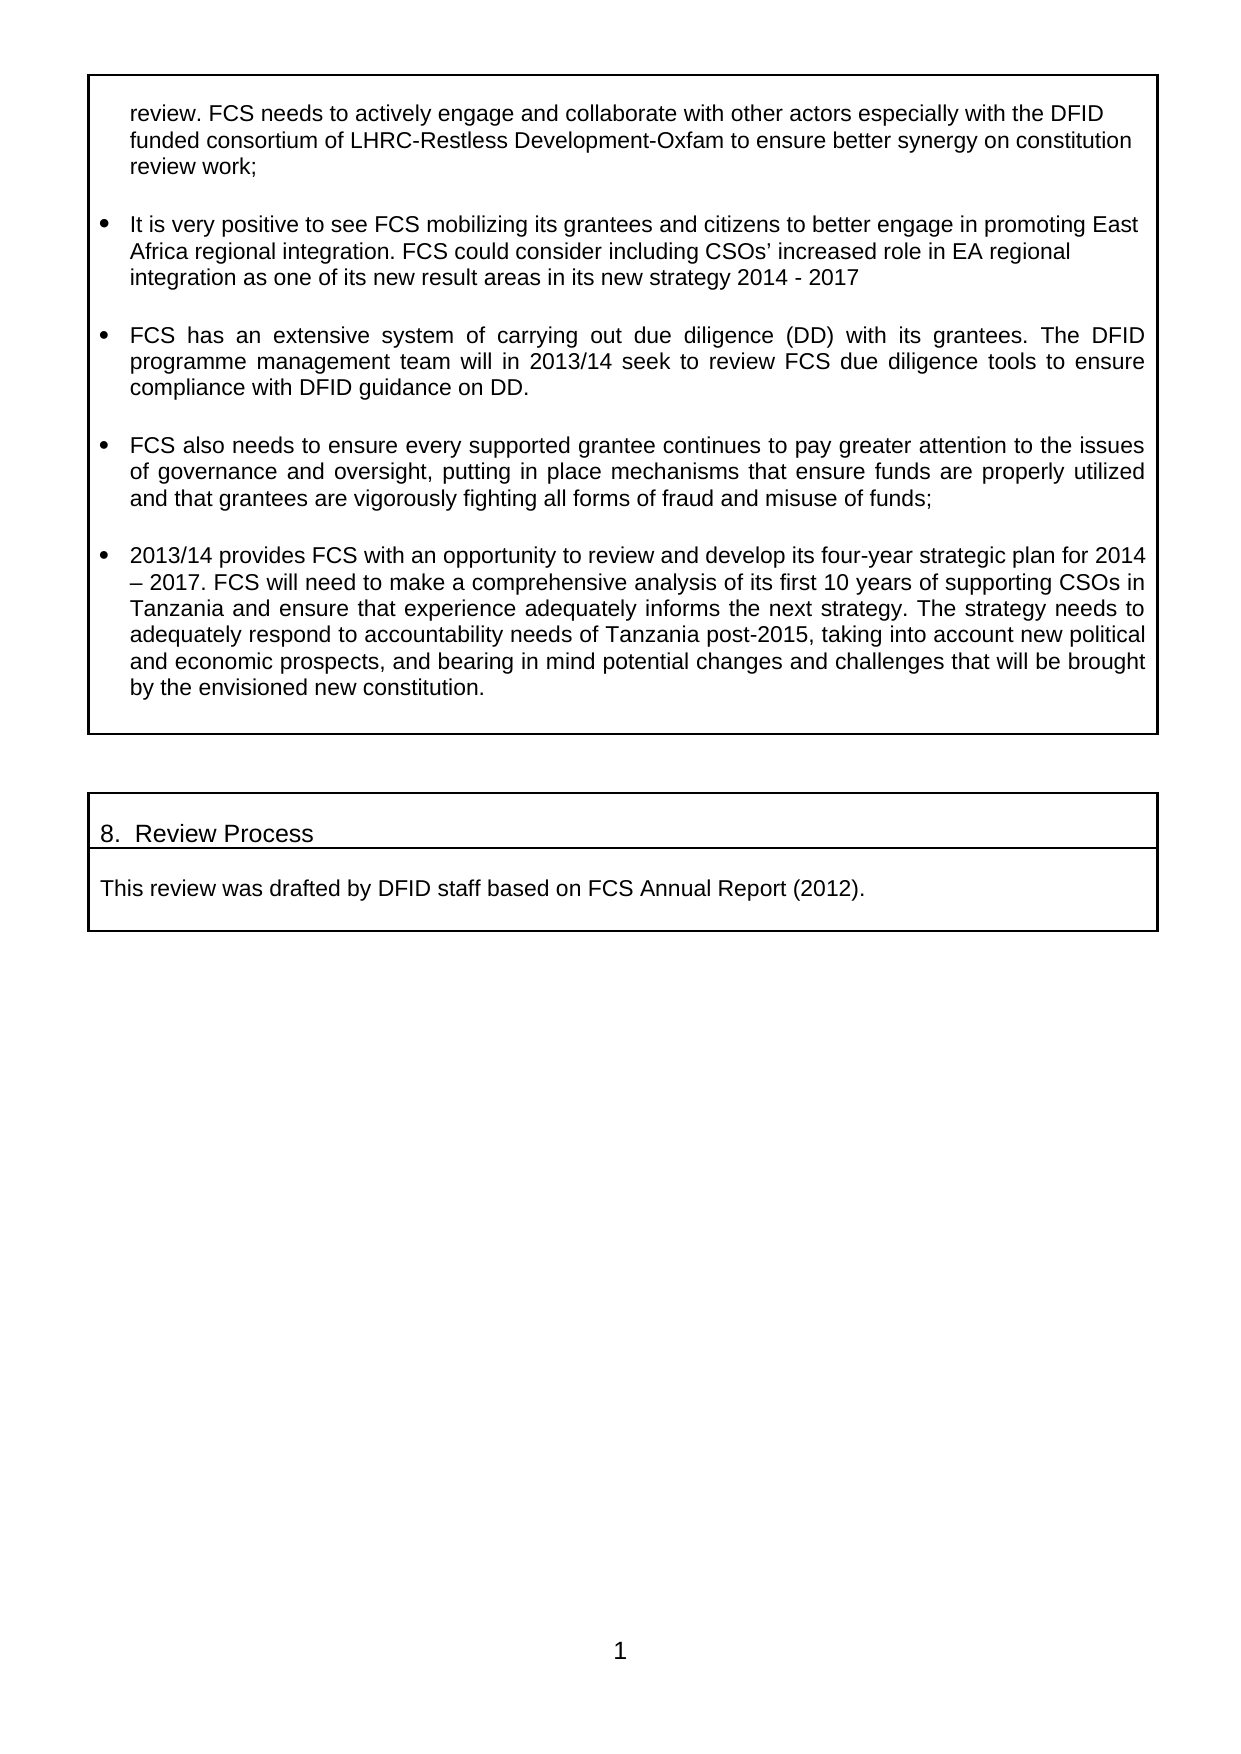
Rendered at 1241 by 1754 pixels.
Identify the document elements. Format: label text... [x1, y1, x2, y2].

table_header 8. Review Process [90, 794, 1156, 847]
table_cell review. FCS needs to actively engage and collaborate with other actors especially with the DFID funded consortium of LHRC-Restless Development-Oxfam to ensure better synergy on constitution review work; It is very positive to see FCS mobilizing its grantees and citizens to better engage in promoting East Africa regional integration. FCS could consider including CSOs’ increased role in EA regional integration as one of its new result areas in its new strategy 2014 - 2017 FCS has an extensive system of carrying out due diligence (DD) with its grantees. The DFID programme management team will in 2013/14 seek to review FCS due diligence tools to ensure compliance with DFID guidance on DD. FCS also needs to ensure every supported grantee continues to pay greater attention to the issues of governance and oversight, putting in place mechanisms that ensure funds are properly utilized and that grantees are vigorously fighting all forms of fraud and misuse of funds; 2013/14 provides FCS with an opportunity to review and develop its four-year strategic plan for 2014 – 2017. FCS will need to make a comprehensive analysis of its first 10 years of supporting CSOs in Tanzania and ensure that experience adequately informs the next strategy. The strategy needs to adequately respond to accountability needs of Tanzania post-2015, taking into account new political and economic prospects, and bearing in mind potential changes and challenges that will be brought by the envisioned new constitution. [90, 76, 1156, 733]
table_cell This review was drafted by DFID staff based on FCS Annual Report (2012). [90, 849, 1156, 930]
